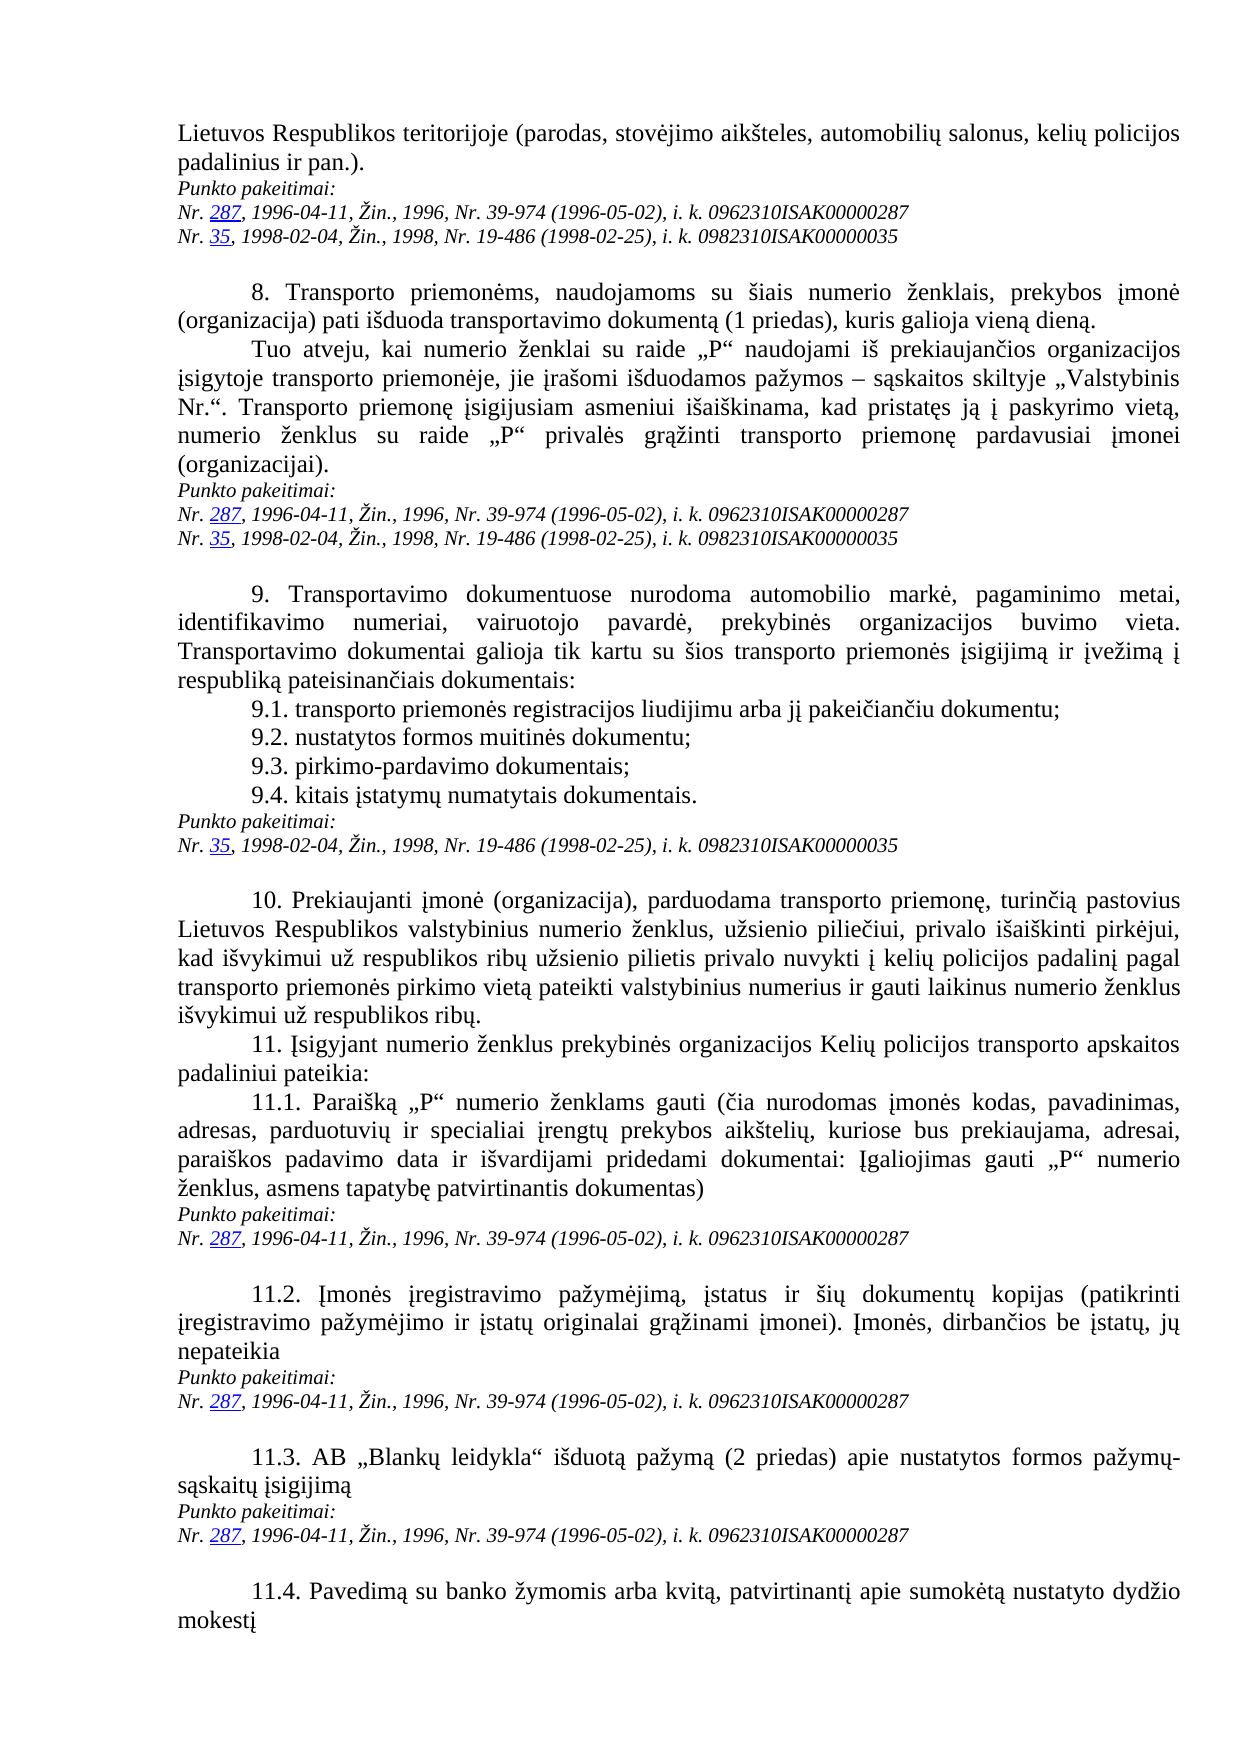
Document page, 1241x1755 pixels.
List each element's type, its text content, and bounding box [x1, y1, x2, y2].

text 9.1. transporto priemonės registracijos liudijimu arba jį pakeičiančiu dokumentu; [177, 694, 1181, 722]
text Punkto pakeitimai: [177, 176, 1181, 200]
text Nr. 287, 1996-04-11, Žin., 1996, Nr. 39-974 (1996-05-02), i. k. 0962310ISAK00000287 [177, 1523, 1181, 1547]
text 11.2. Įmonės įregistravimo pažymėjimą, įstatus ir šių dokumentų kopijas (patikrinti įregistravimo pažymėjimo ir įstatų originalai grąžinami įmonei). Įmonės, dirbančios be įstatų, jų nepateikia [177, 1279, 1181, 1365]
text Tuo atveju, kai numerio ženklai su raide „P“ naudojami iš prekiaujančios organizacijos įsigytoje transporto priemonėje, jie įrašomi išduodamos pažymos – sąskaitos skiltyje „Valstybinis Nr.“. Transporto priemonę įsigijusiam asmeniui išaiškinama, kad pristatęs ją į paskyrimo vietą, numerio ženklus su raide „P“ privalės grąžinti transporto priemonę pardavusiai įmonei (organizacijai). [177, 334, 1181, 478]
text Lietuvos Respublikos teritorijoje (parodas, stovėjimo aikšteles, automobilių salonus, kelių policijos padalinius ir pan.). [177, 118, 1181, 176]
text Punkto pakeitimai: [177, 1499, 1181, 1523]
text 11.1. Paraišką „P“ numerio ženklams gauti (čia nurodomas įmonės kodas, pavadinimas, adresas, parduotuvių ir specialiai įrengtų prekybos aikštelių, kuriose bus prekiaujama, adresai, paraiškos padavimo data ir išvardijami pridedami dokumentai: Įgaliojimas gauti „P“ numerio ženklus, asmens tapatybę patvirtinantis dokumentas) [177, 1087, 1181, 1202]
text Punkto pakeitimai: [177, 1365, 1181, 1389]
text Nr. 287, 1996-04-11, Žin., 1996, Nr. 39-974 (1996-05-02), i. k. 0962310ISAK00000287 [177, 1226, 1181, 1250]
text Punkto pakeitimai: [177, 809, 1181, 833]
text 10. Prekiaujanti įmonė (organizacija), parduodama transporto priemonę, turinčią pastovius Lietuvos Respublikos valstybinius numerio ženklus, užsienio piliečiui, privalo išaiškinti pirkėjui, kad išvykimui už respublikos ribų užsienio pilietis privalo nuvykti į kelių policijos padalinį pagal transporto priemonės pirkimo vietą pateikti valstybinius numerius ir gauti laikinus numerio ženklus išvykimui už respublikos ribų. [177, 886, 1181, 1029]
text Punkto pakeitimai: [177, 1202, 1181, 1226]
text 11.4. Pavedimą su banko žymomis arba kvitą, patvirtinantį apie sumokėtą nustatyto dydžio mokestį [177, 1576, 1181, 1634]
text 8. Transporto priemonėms, naudojamoms su šiais numerio ženklais, prekybos įmonė (organizacija) pati išduoda transportavimo dokumentą (1 priedas), kuris galioja vieną dieną. [177, 277, 1181, 334]
text Nr. 35, 1998-02-04, Žin., 1998, Nr. 19-486 (1998-02-25), i. k. 0982310ISAK00000035 [177, 526, 1181, 550]
text 11.3. AB „Blankų leidykla“ išduotą pažymą (2 priedas) apie nustatytos formos pažymų-sąskaitų įsigijimą [177, 1442, 1181, 1499]
text 9.3. pirkimo-pardavimo dokumentais; [177, 751, 1181, 780]
text Punkto pakeitimai: [177, 478, 1181, 502]
text Nr. 35, 1998-02-04, Žin., 1998, Nr. 19-486 (1998-02-25), i. k. 0982310ISAK00000035 [177, 224, 1181, 248]
text 9.2. nustatytos formos muitinės dokumentu; [177, 722, 1181, 751]
text Nr. 287, 1996-04-11, Žin., 1996, Nr. 39-974 (1996-05-02), i. k. 0962310ISAK00000287 [177, 1389, 1181, 1413]
text 9.4. kitais įstatymų numatytais dokumentais. [177, 780, 1181, 809]
text 11. Įsigyjant numerio ženklus prekybinės organizacijos Kelių policijos transporto apskaitos padaliniui pateikia: [177, 1029, 1181, 1087]
text Nr. 35, 1998-02-04, Žin., 1998, Nr. 19-486 (1998-02-25), i. k. 0982310ISAK00000035 [177, 833, 1181, 857]
text Nr. 287, 1996-04-11, Žin., 1996, Nr. 39-974 (1996-05-02), i. k. 0962310ISAK00000287 [177, 200, 1181, 224]
text 9. Transportavimo dokumentuose nurodoma automobilio markė, pagaminimo metai, identifikavimo numeriai, vairuotojo pavardė, prekybinės organizacijos buvimo vieta. Transportavimo dokumentai galioja tik kartu su šios transporto priemonės įsigijimą ir įvežimą į respubliką pateisinančiais dokumentais: [177, 579, 1181, 694]
text Nr. 287, 1996-04-11, Žin., 1996, Nr. 39-974 (1996-05-02), i. k. 0962310ISAK00000287 [177, 502, 1181, 526]
